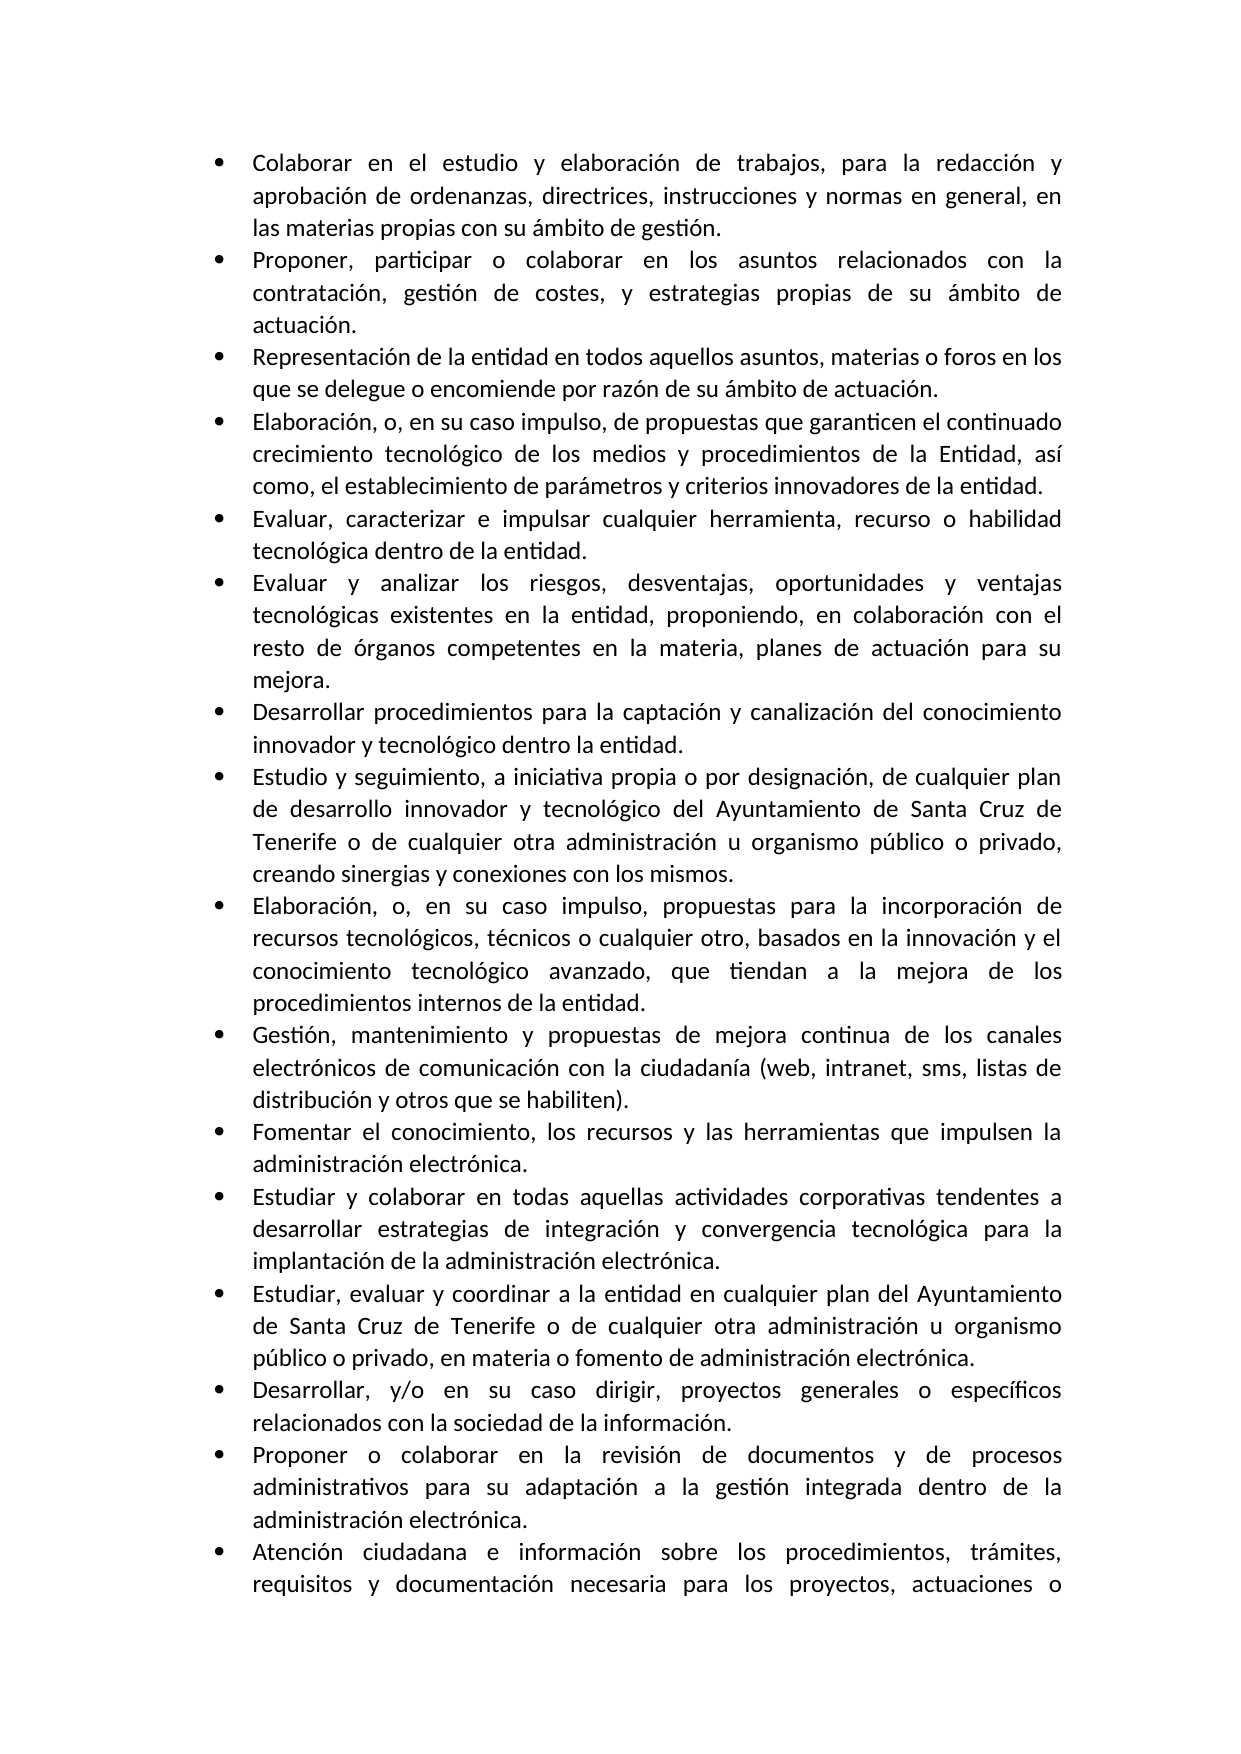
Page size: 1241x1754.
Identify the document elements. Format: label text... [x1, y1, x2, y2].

list Elaboración, o, en su caso impulso, propuestas para la incorporación de recursos tecnológicos, técnicos o cualquier otro, basados en la innovación y el conocimiento tecnológico avanzado, que tiendan a la mejora de los procedimientos internos de la entidad. [215, 890, 1063, 1018]
list Fomentar el conocimiento, los recursos y las herramientas que impulsen la administración electrónica. [215, 1116, 1063, 1179]
list Representación de la entidad en todos aquellos asuntos, materias o foros en los que se delegue o encomiende por razón de su ámbito de actuación. [215, 341, 1063, 404]
list Estudio y seguimiento, a iniciativa propia o por designación, de cualquier plan de desarrollo innovador y tecnológico del Ayuntamiento de Santa Cruz de Tenerife o de cualquier otra administración u organismo público o privado, creando sinergias y conexiones con los mismos. [215, 761, 1063, 888]
list Evaluar y analizar los riesgos, desventajas, oportunidades y ventajas tecnológicas existentes en la entidad, proponiendo, en colaboración con el resto de órganos competentes en la materia, planes de actuación para su mejora. [215, 567, 1063, 695]
list Desarrollar, y/o en su caso dirigir, proyectos generales o específicos relacionados con la sociedad de la información. [215, 1375, 1063, 1437]
list Atención ciudadana e información sobre los procedimientos, trámites, requisitos y documentación necesaria para los proyectos, actuaciones o [215, 1536, 1063, 1599]
list Estudiar, evaluar y coordinar a la entidad en cualquier plan del Ayuntamiento de Santa Cruz de Tenerife o de cualquier otra administración u organismo público o privado, en materia o fomento de administración electrónica. [215, 1278, 1063, 1373]
list Gestión, mantenimiento y propuestas de mejora continua de los canales electrónicos de comunicación con la ciudadanía (web, intranet, sms, listas de distribución y otros que se habiliten). [215, 1019, 1063, 1114]
list Proponer, participar o colaborar en los asuntos relacionados con la contratación, gestión de costes, y estrategias propias de su ámbito de actuación. [215, 244, 1063, 339]
list Proponer o colaborar en la revisión de documentos y de procesos administrativos para su adaptación a la gestión integrada dentro de la administración electrónica. [215, 1439, 1063, 1534]
list Estudiar y colaborar en todas aquellas actividades corporativas tendentes a desarrollar estrategias de integración y convergencia tecnológica para la implantación de la administración electrónica. [215, 1181, 1063, 1276]
list Elaboración, o, en su caso impulso, de propuestas que garanticen el continuado crecimiento tecnológico de los medios y procedimientos de la Entidad, así como, el establecimiento de parámetros y criterios innovadores de la entidad. [215, 406, 1063, 501]
list Colaborar en el estudio y elaboración de trabajos, para la redacción y aprobación de ordenanzas, directrices, instrucciones y normas en general, en las materias propias con su ámbito de gestión. [215, 148, 1063, 243]
list Desarrollar procedimientos para la captación y canalización del conocimiento innovador y tecnológico dentro la entidad. [215, 697, 1063, 759]
list Evaluar, caracterizar e impulsar cualquier herramienta, recurso o habilidad tecnológica dentro de la entidad. [215, 503, 1063, 566]
